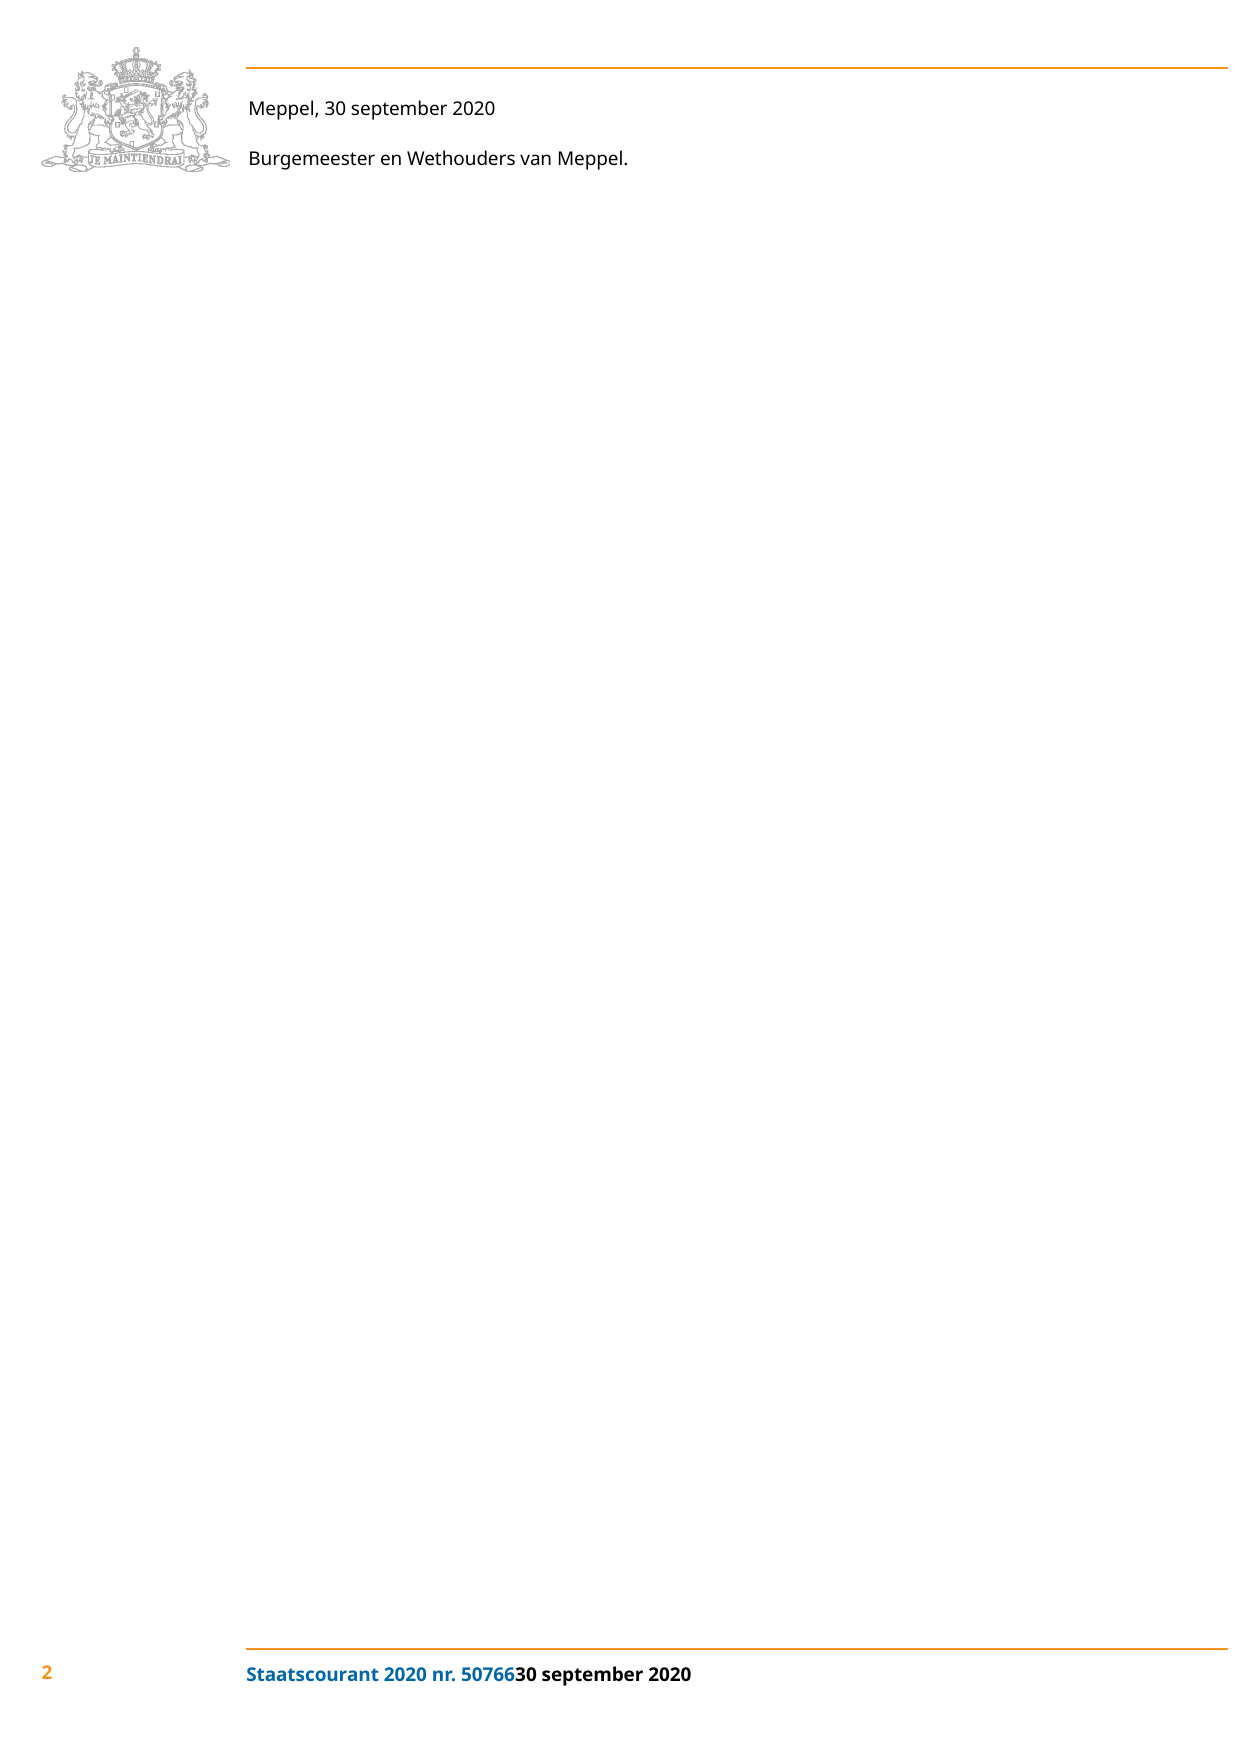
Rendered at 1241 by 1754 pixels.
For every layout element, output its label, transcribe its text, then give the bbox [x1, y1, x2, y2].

picture [41, 47, 231, 172]
text Meppel, 30 september 2020 [248, 95, 1152, 121]
text Burgemeester en Wethouders van Meppel. [248, 145, 1152, 171]
